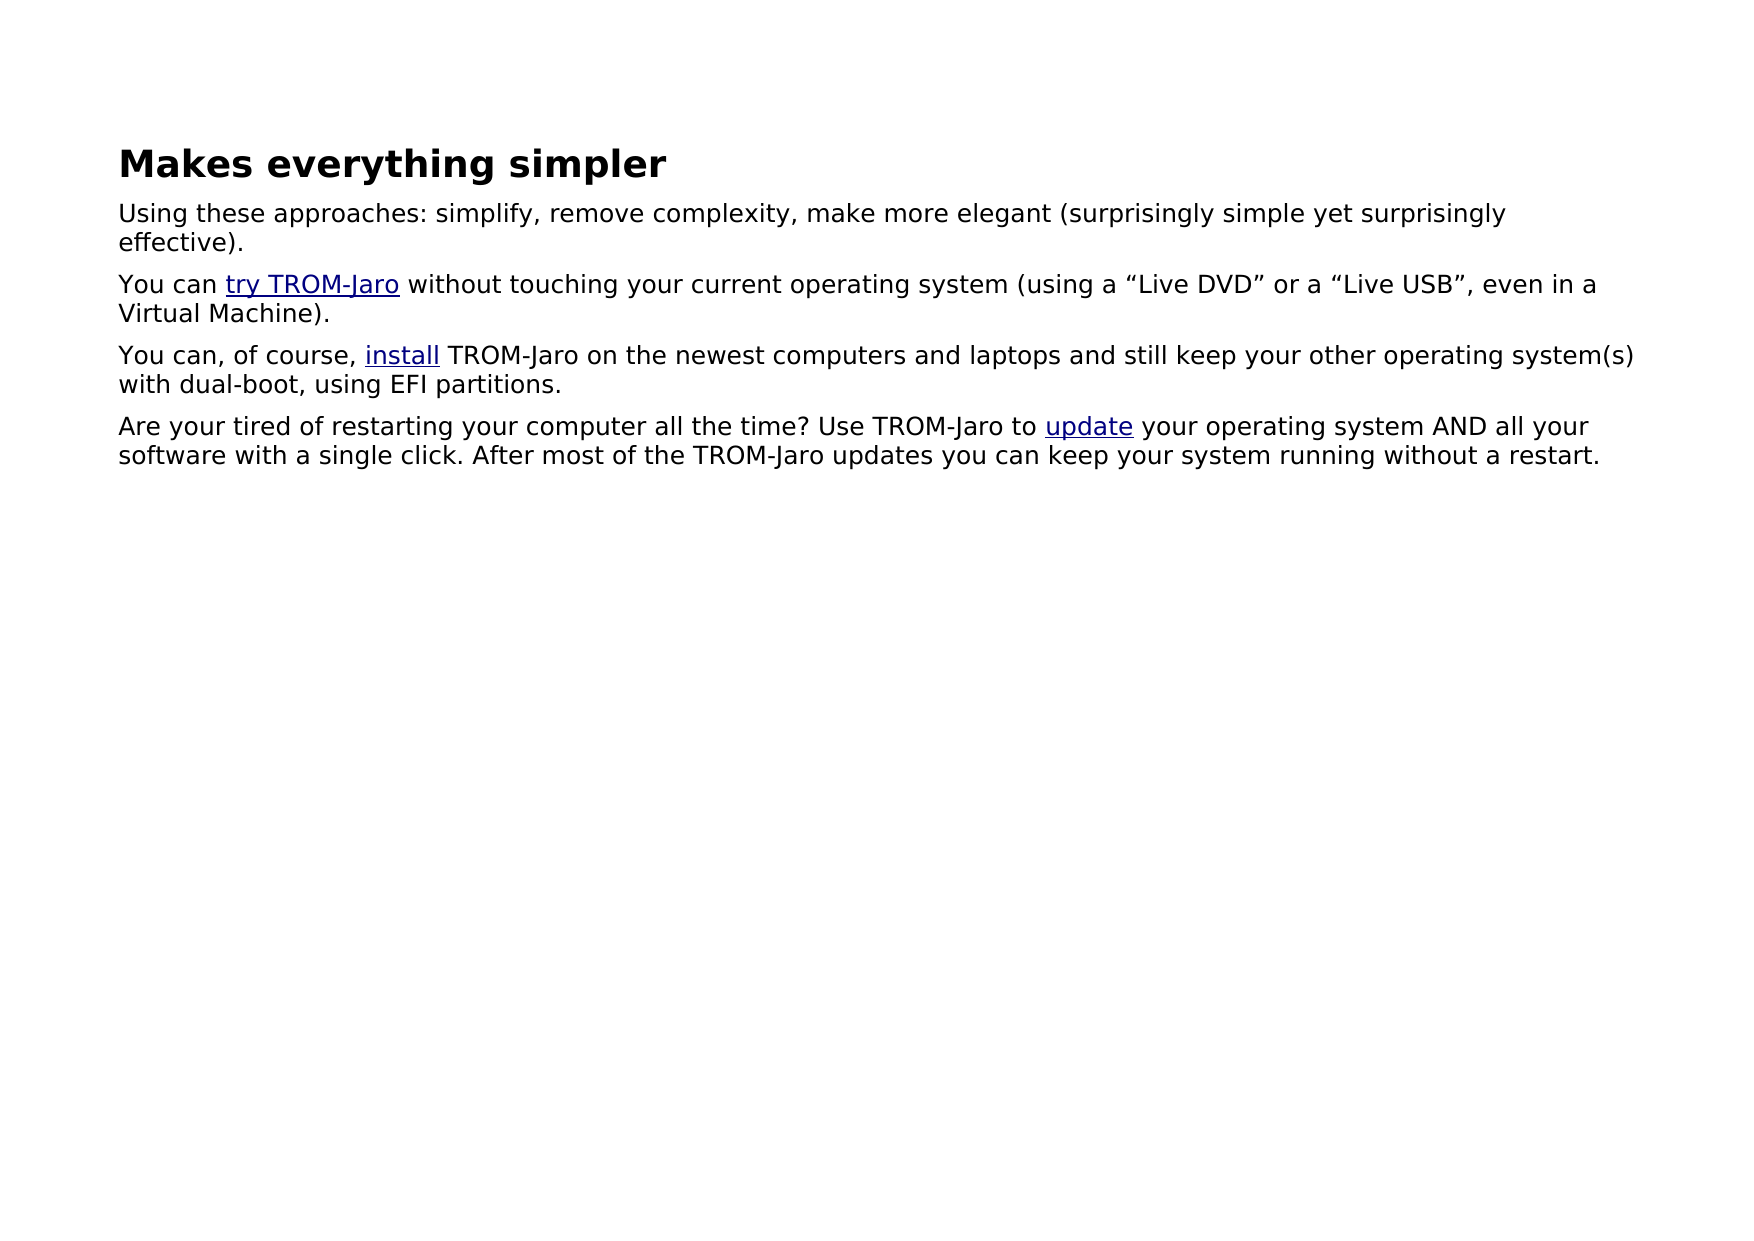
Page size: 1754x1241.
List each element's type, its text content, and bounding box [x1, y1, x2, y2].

text You can, of course, install TROM-Jaro on the newest computers and laptops and still keep your other operating system(s) with dual-boot, using EFI partitions. [118, 341, 1636, 399]
text Using these approaches: simplify, remove complexity, make more elegant (surprisingly simple yet surprisingly effective). [118, 199, 1636, 258]
text Are your tired of restarting your computer all the time? Use TROM-Jaro to update your operating system AND all your software with a single click. After most of the TROM-Jaro updates you can keep your system running without a restart. [118, 412, 1636, 470]
text You can try TROM-Jaro without touching your current operating system (using a “Live DVD” or a “Live USB”, even in a Virtual Machine). [118, 270, 1636, 328]
subtitle Makes everything simpler [118, 143, 1636, 187]
